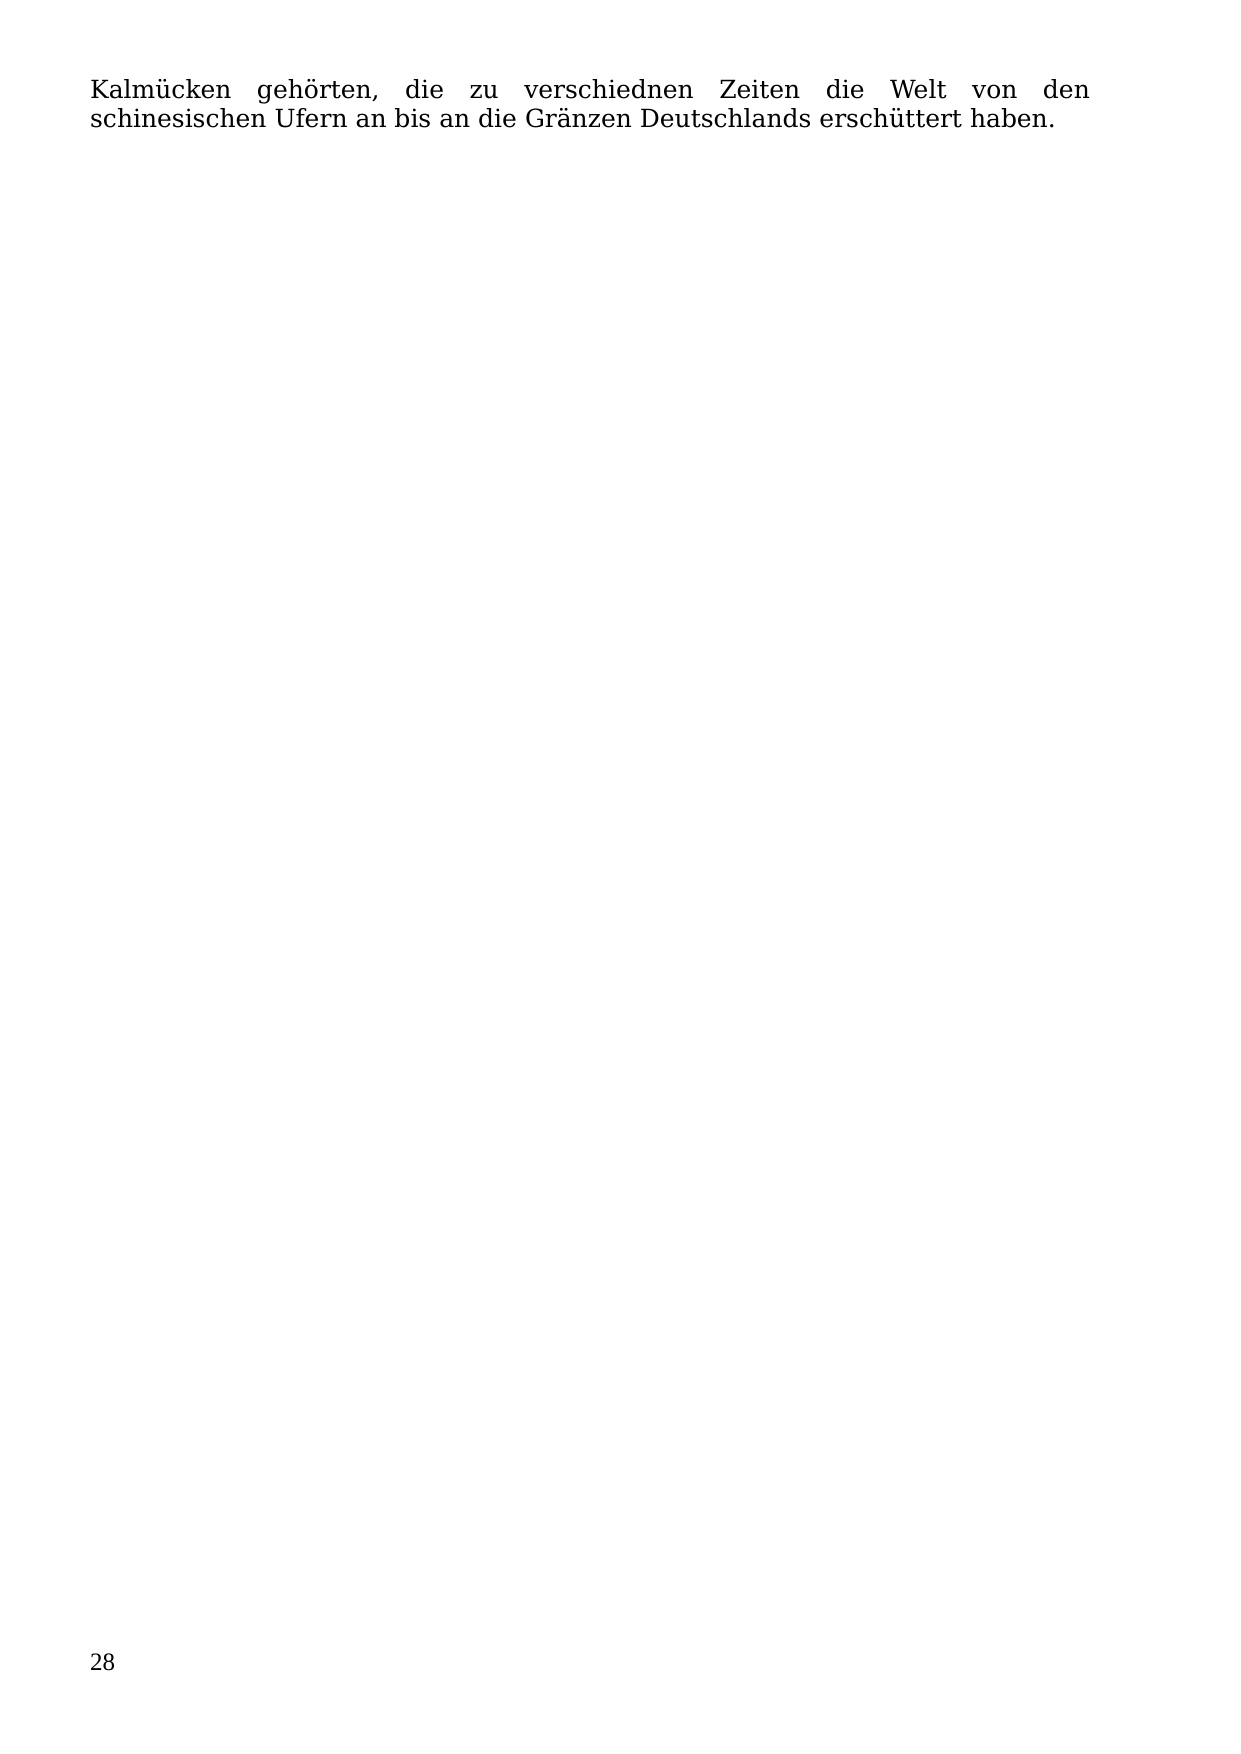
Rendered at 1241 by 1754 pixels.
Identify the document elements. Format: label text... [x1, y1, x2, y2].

text Kalmücken gehörten, die zu verschiednen Zeiten die Welt von den schinesischen Ufern an bis an die Gränzen Deutschlands erschüttert haben. [90, 75, 1091, 133]
